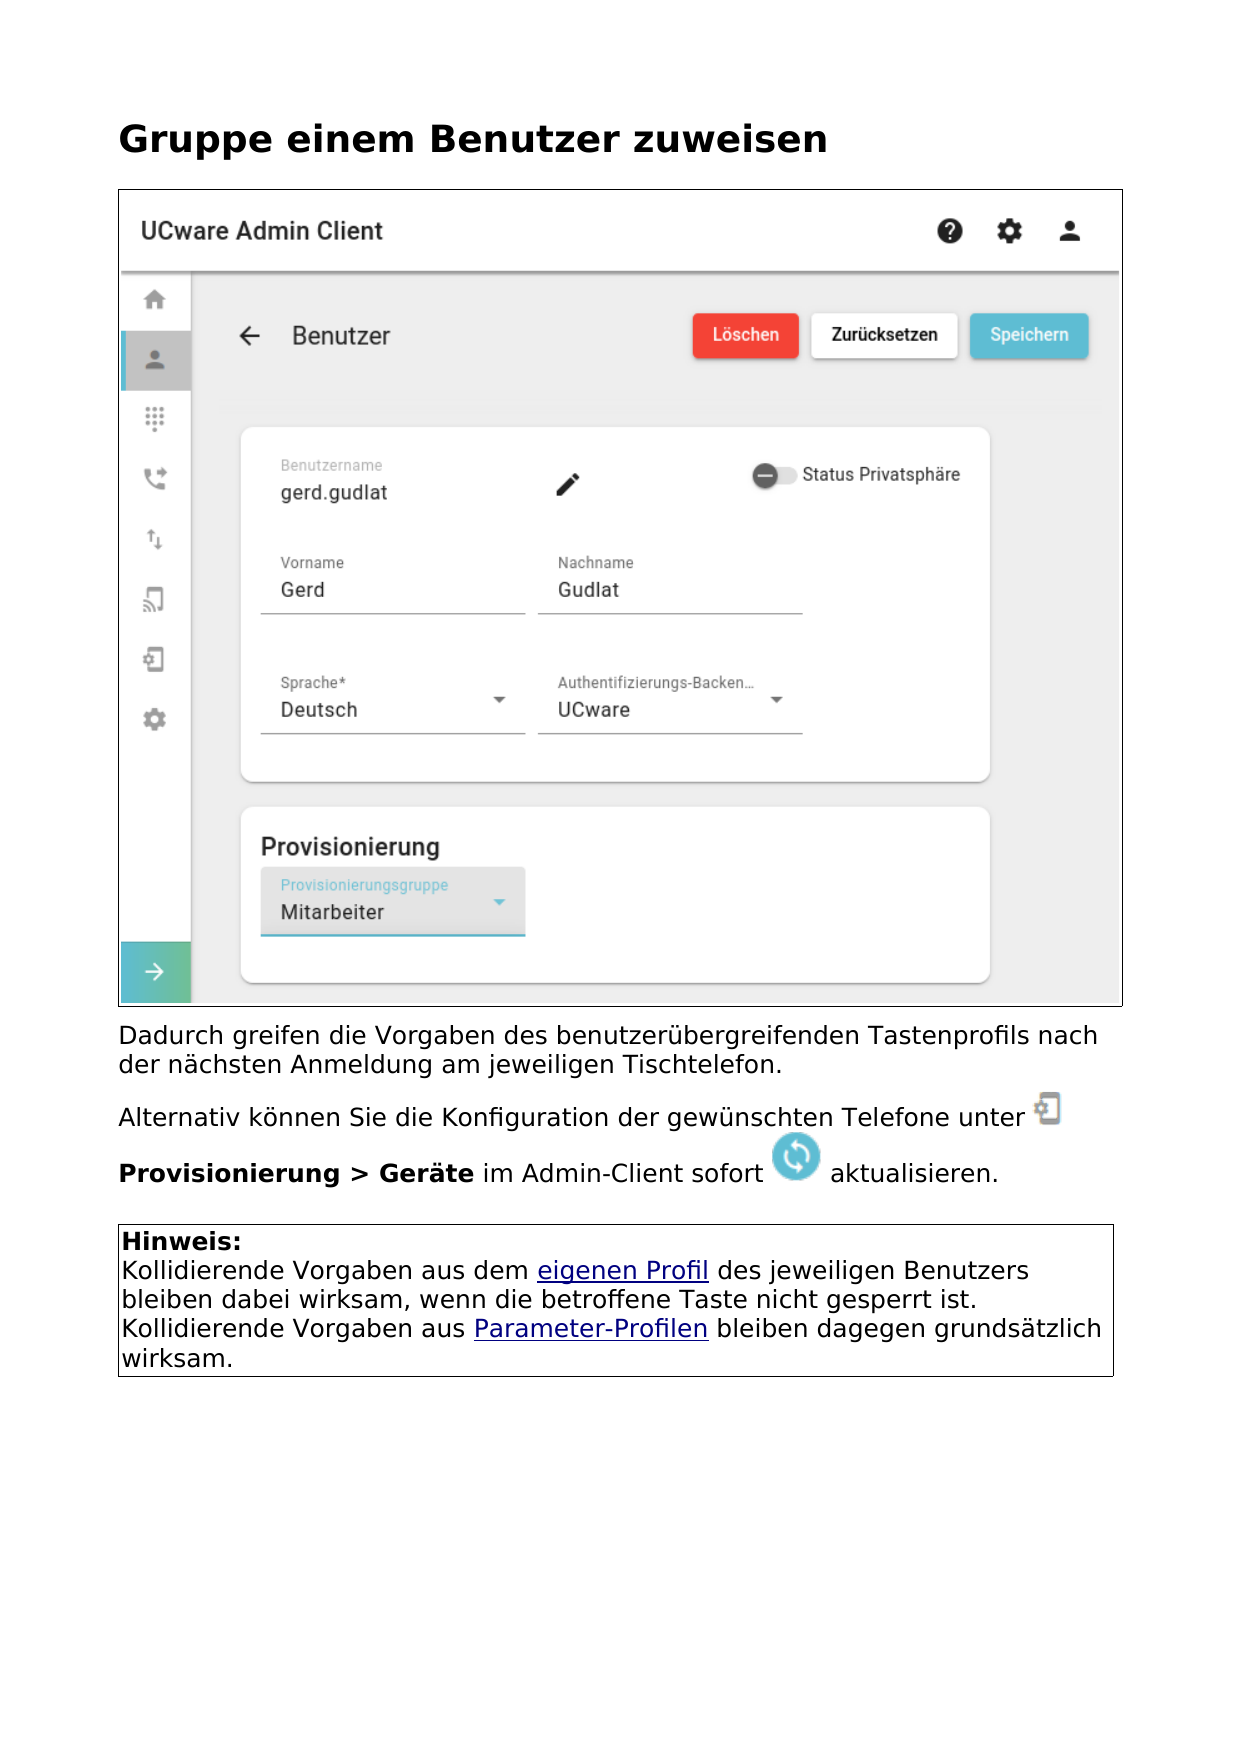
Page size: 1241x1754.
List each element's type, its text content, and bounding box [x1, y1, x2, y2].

subtitle Gruppe einem Benutzer zuweisen [118, 118, 1122, 162]
picture [1025, 1091, 1073, 1126]
text Alternativ können Sie die Konfiguration der gewünschten Telefone unterProvisionierung > Geräte im Admin-Client sofort aktualisieren. [118, 1092, 1122, 1188]
picture [121, 192, 1120, 1003]
table_header Hinweis: Kollidierende Vorgaben aus dem eigenen Profil des jeweiligen Benutzers bleiben dabei wirksam, wenn die betroffene Taste nicht gesperrt ist. Kollidierende Vorgaben aus Parameter-Profilen bleiben dagegen grundsätzlich wirksam. [119, 1225, 1113, 1376]
text Dadurch greifen die Vorgaben des benutzerübergreifenden Tastenprofils nach der nächsten Anmeldung am jeweiligen Tischtelefon. [118, 1021, 1122, 1079]
picture [771, 1132, 822, 1182]
table_header [119, 190, 1122, 1006]
